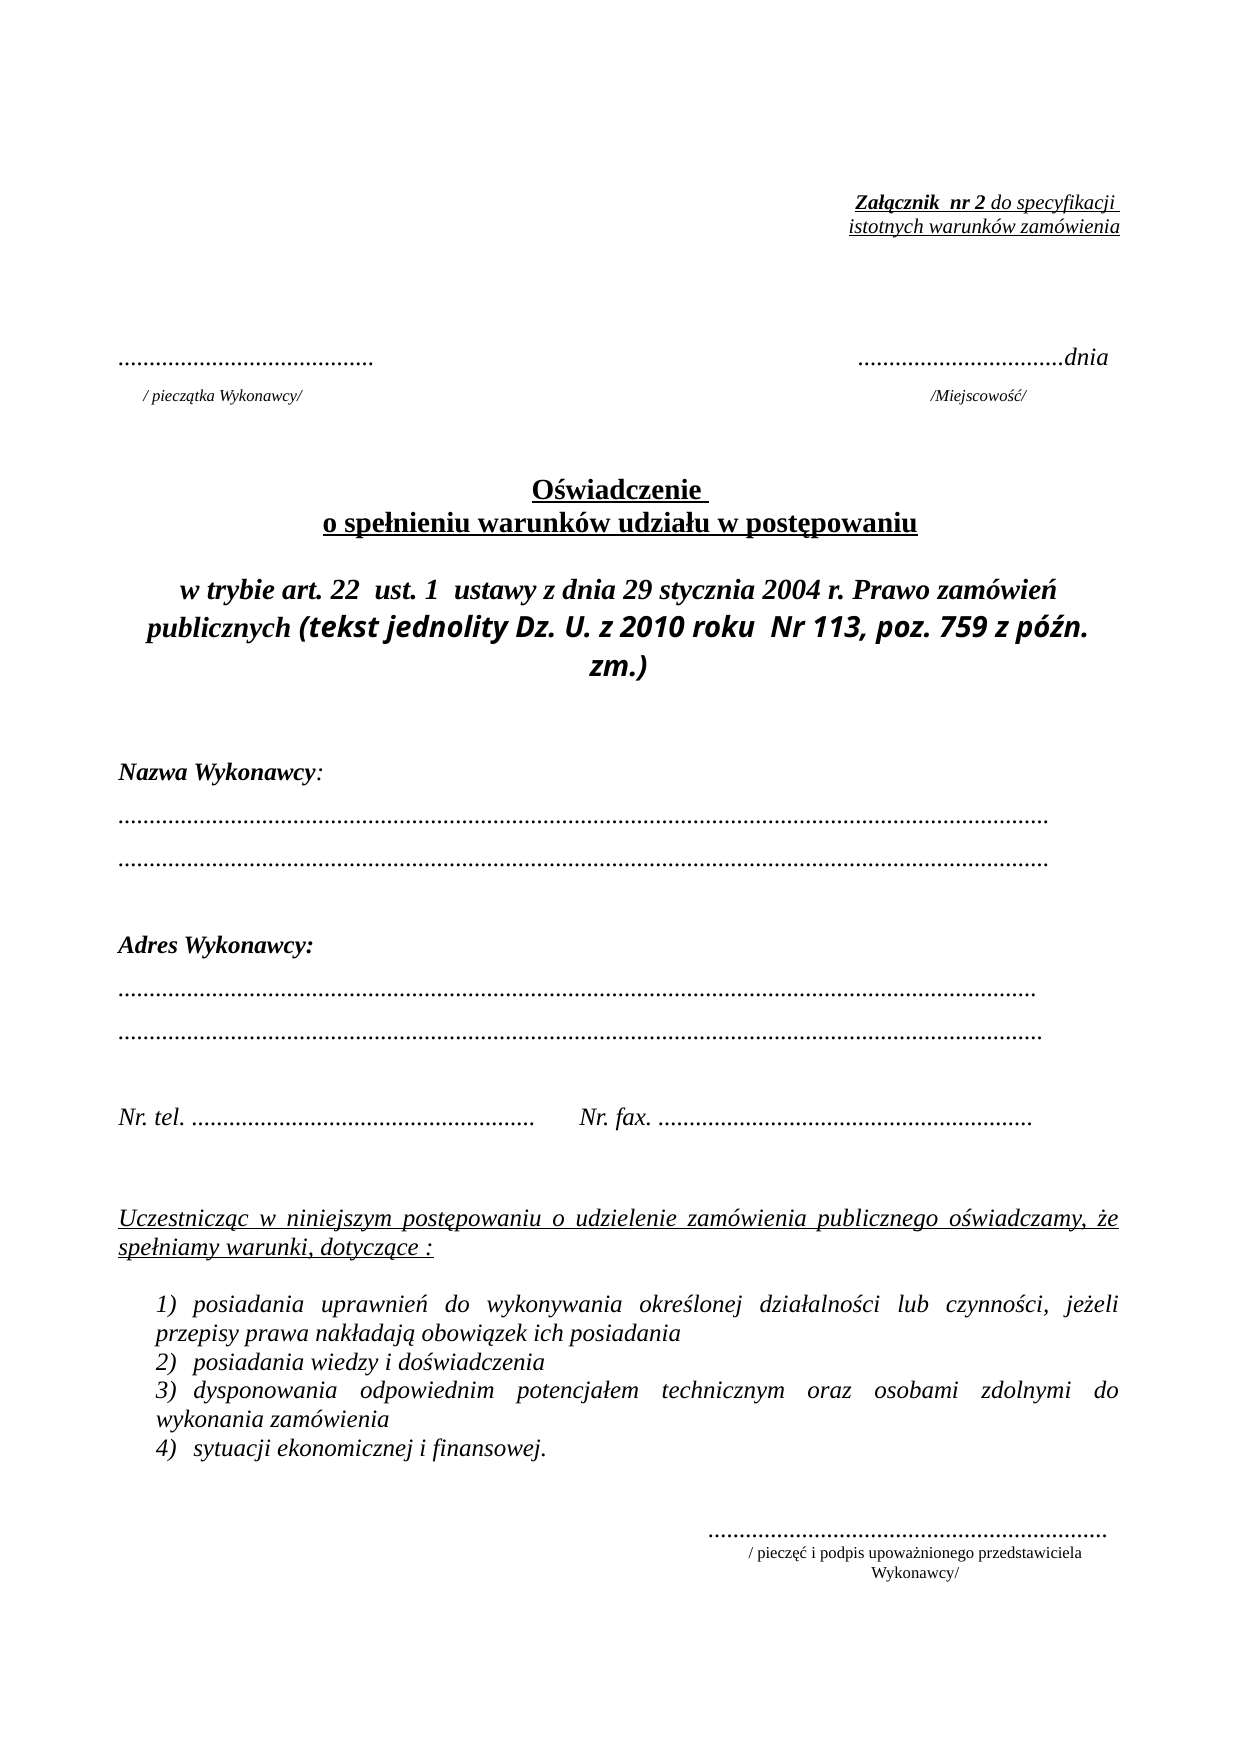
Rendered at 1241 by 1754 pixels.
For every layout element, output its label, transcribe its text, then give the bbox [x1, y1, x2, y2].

list sytuacji ekonomicznej i finansowej. [156, 1433, 1122, 1462]
text ................................................................ [708, 1514, 1122, 1543]
text Adres Wykonawcy: [118, 930, 1122, 958]
text / pieczęć i podpis upoważnionego przedstawiciela Wykonawcy/ [708, 1543, 1122, 1582]
text ..................................................................................................................................................... [118, 800, 1122, 829]
list posiadania uprawnień do wykonywania określonej działalności lub czynności, jeżeli przepisy prawa nakładają obowiązek ich posiadania [156, 1289, 1122, 1347]
text / pieczątka Wykonawcy/ /Miejscowość/ [118, 386, 1122, 405]
text Oświadczenie [118, 472, 1122, 505]
text ..................................................................................................................................................... [118, 843, 1122, 872]
list dysponowania odpowiednim potencjałem technicznym oraz osobami zdolnymi do wykonania zamówienia [156, 1375, 1122, 1433]
text Nazwa Wykonawcy: [118, 757, 1122, 786]
text istotnych warunków zamówienia [118, 214, 1122, 238]
list posiadania wiedzy i doświadczenia [156, 1347, 1122, 1375]
text o spełnieniu warunków udziału w postępowaniu [118, 505, 1122, 539]
text Załącznik nr 2 do specyfikacji [118, 190, 1122, 214]
text Uczestnicząc w niniejszym postępowaniu o udzielenie zamówienia publicznego oświadczamy, że spełniamy warunki, dotyczące : [118, 1203, 1122, 1260]
text .................................................................................................................................................... [118, 1016, 1122, 1045]
text Nr. tel. ....................................................... Nr. fax. ............................................................ [118, 1102, 1122, 1131]
text ................................................................................................................................................... [118, 973, 1122, 1002]
text w trybie art. 22 ust. 1 ustawy z dnia 29 stycznia 2004 r. Prawo zamówień publicznych (tekst jednolity Dz. U. z 2010 roku Nr 113, poz. 759 z późn. zm.) [118, 572, 1122, 685]
text ......................................... .................................dnia [118, 342, 1122, 371]
